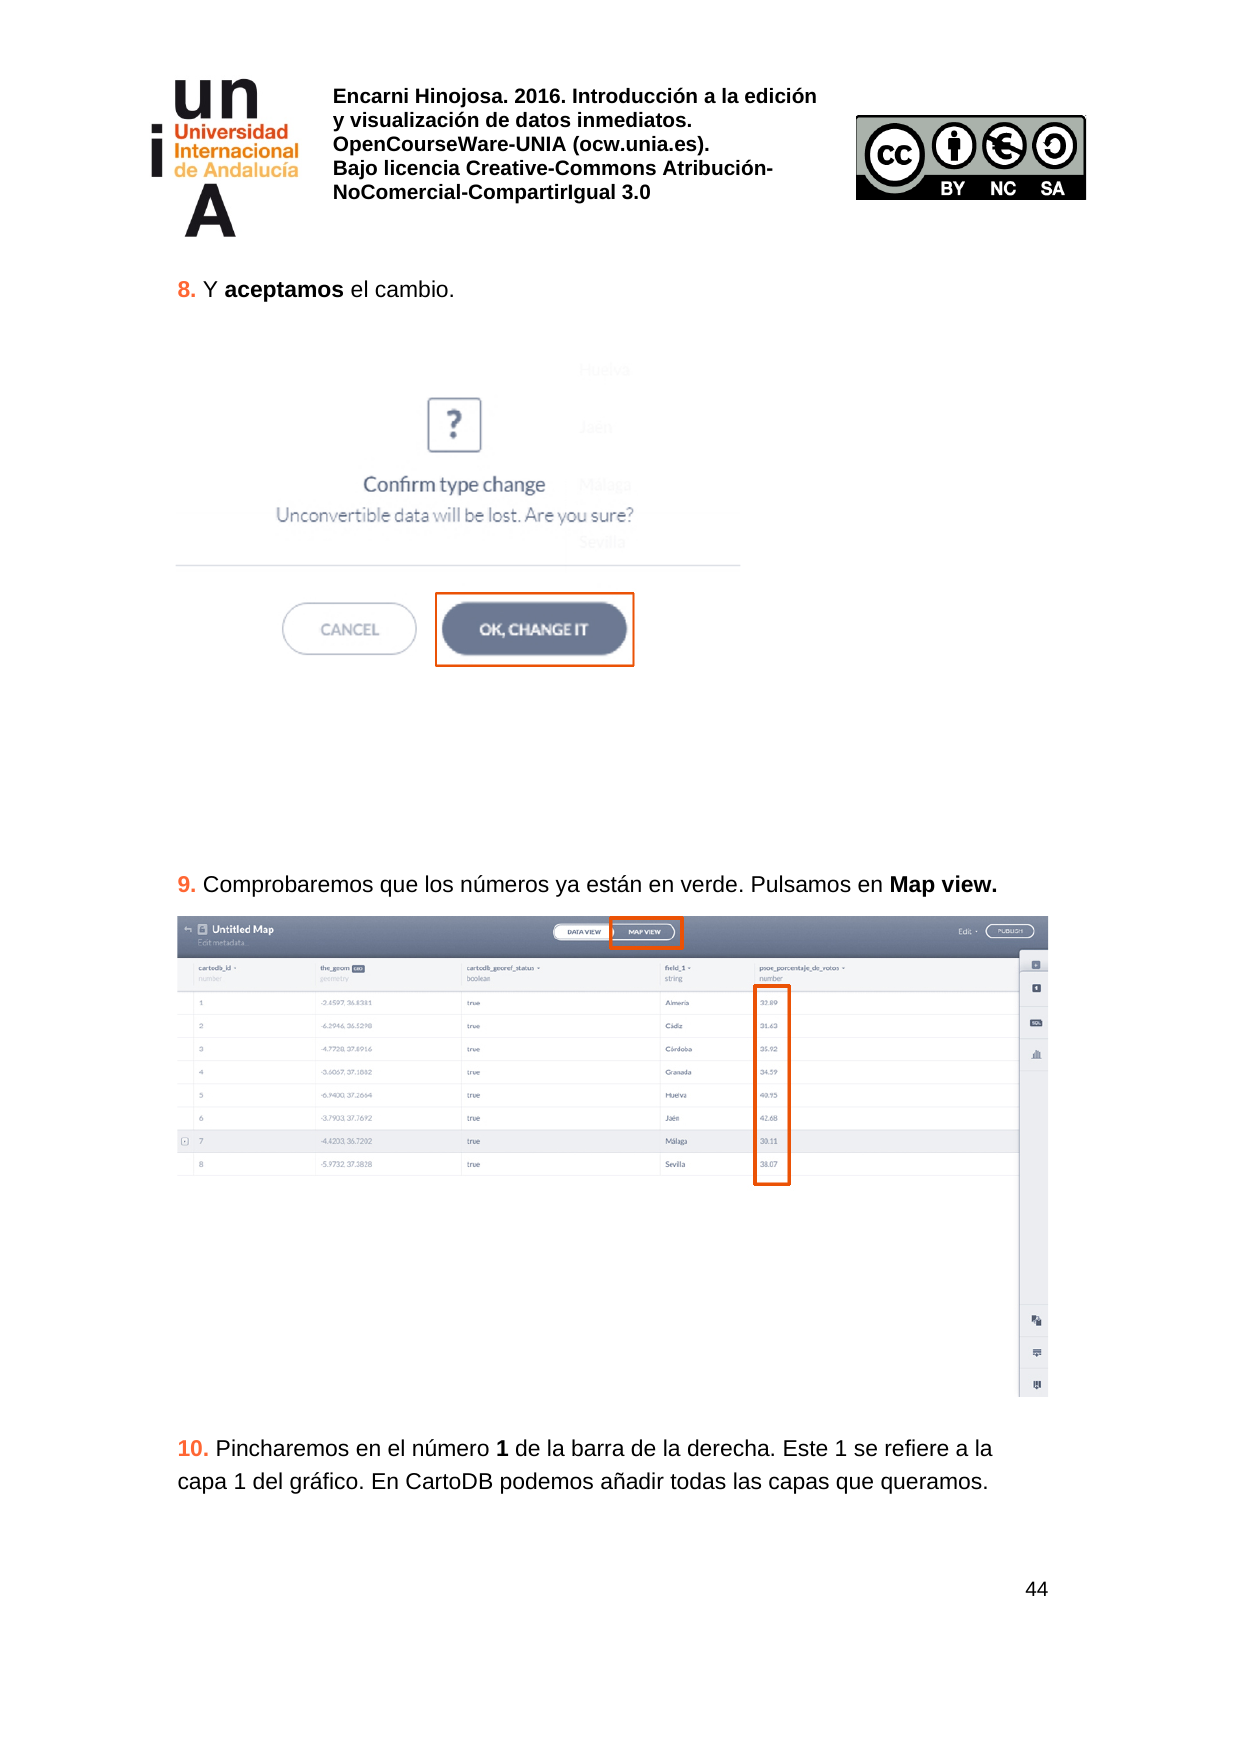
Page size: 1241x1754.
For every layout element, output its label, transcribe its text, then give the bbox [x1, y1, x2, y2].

picture [148, 75, 303, 240]
subtitle 9. Comprobaremos que los números ya están en verde. Pulsamos en Map view. [177, 866, 1048, 899]
picture [177, 916, 1049, 1397]
subtitle 10. Pincharemos en el número 1 de la barra de la derecha. Este 1 se refiere a la capa 1 del gráfico. En CartoDB podemos añadir todas las capas que queramos. [177, 1429, 1048, 1496]
subtitle 8. Y aceptamos el cambio. [177, 271, 1048, 304]
picture [175, 332, 741, 776]
